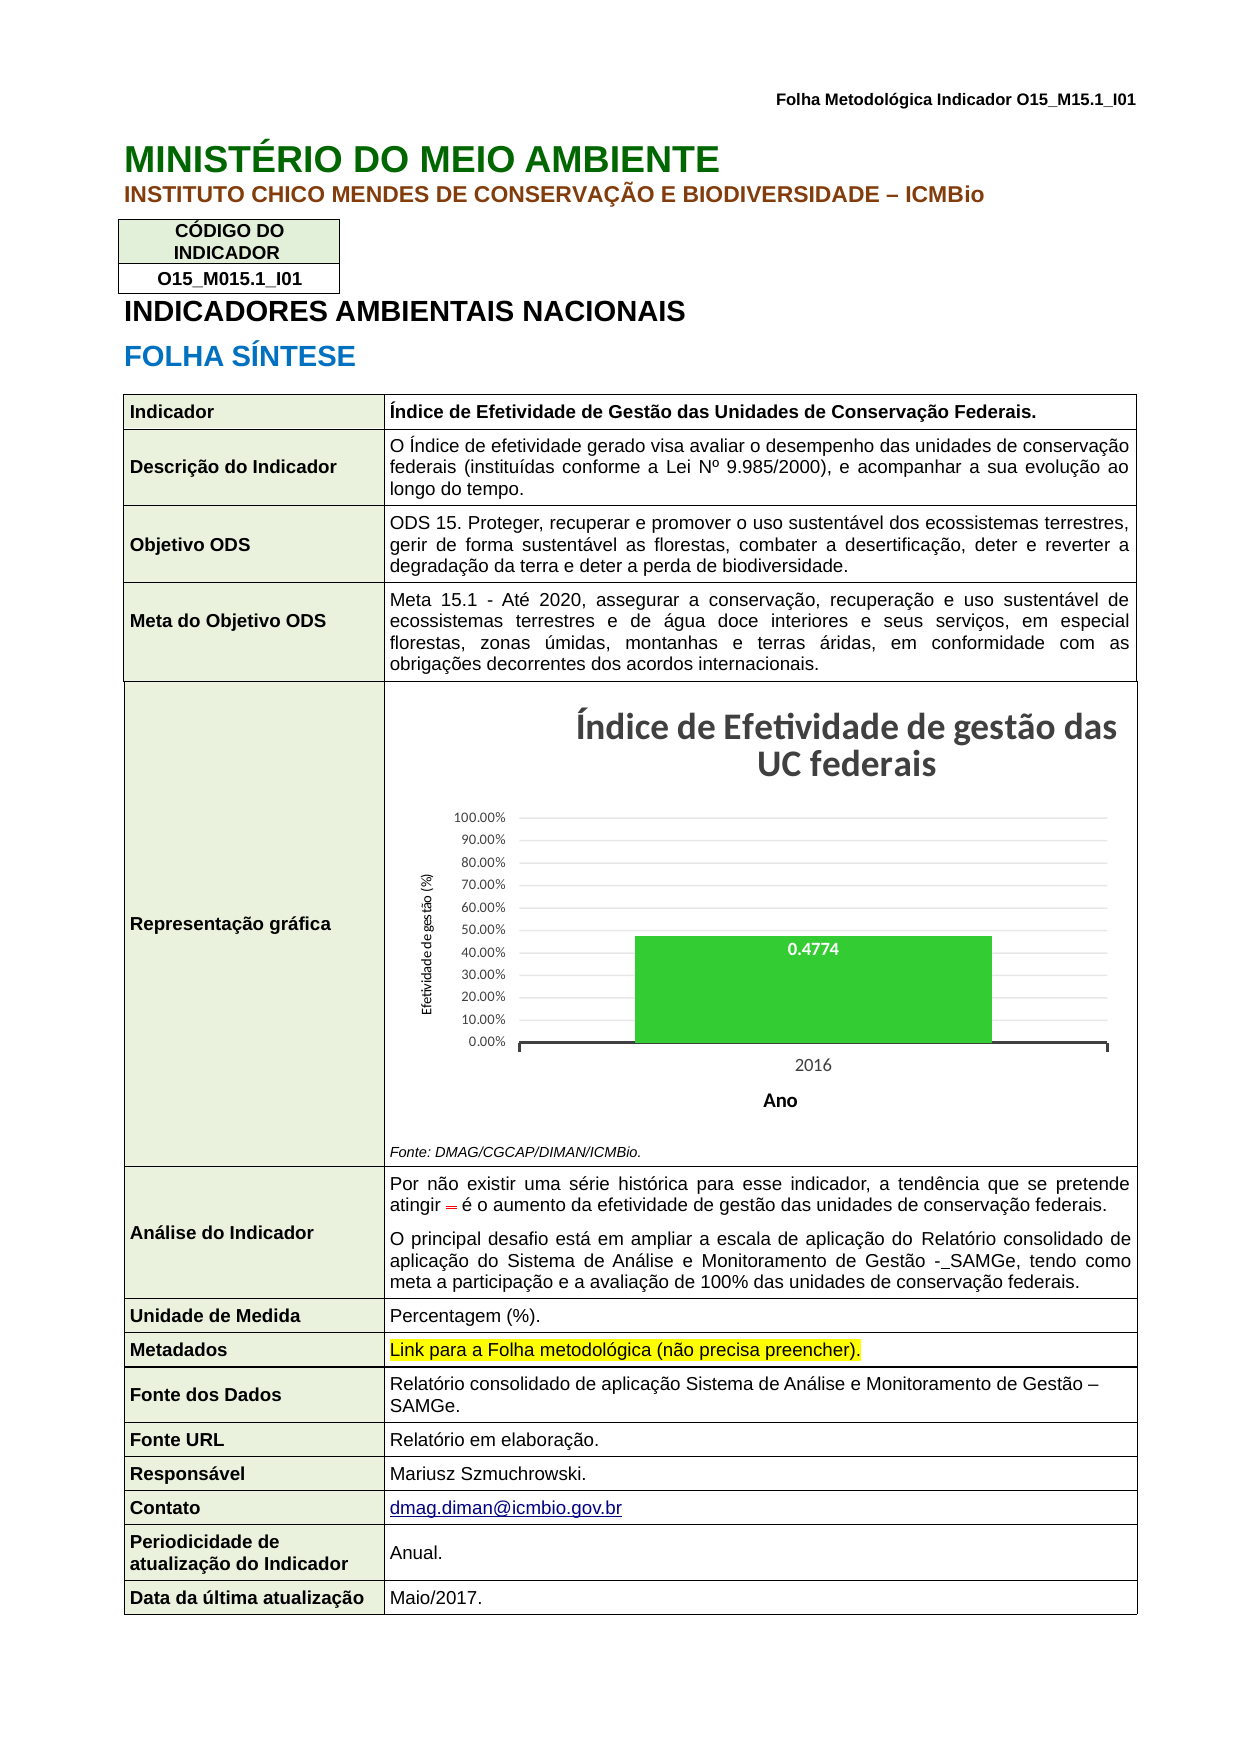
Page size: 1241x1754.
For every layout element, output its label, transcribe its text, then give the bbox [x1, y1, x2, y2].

table_cell Percentagem (%). [385, 1299, 1137, 1332]
table_cell Descrição do Indicador [124, 430, 384, 505]
table_cell O15_M015.1_I01 [119, 264, 339, 293]
table_cell Fonte dos Dados [125, 1368, 384, 1422]
table_cell Relatório em elaboração. [385, 1423, 1137, 1456]
table_cell Mariusz Szmuchrowski. [385, 1457, 1137, 1490]
table_cell Meta 15.1 - Até 2020, assegurar a conservação, recuperação e uso sustentável de ecossistemas terrestres e de água doce interiores e seus serviços, em especial florestas, zonas úmidas, montanhas e terras áridas, em conformidade com as obrigações decorrentes dos acordos internacionais. [385, 583, 1136, 681]
table_cell Relatório consolidado de aplicação Sistema de Análise e Monitoramento de Gestão –SAMGe. [385, 1368, 1137, 1422]
text MINISTÉRIO DO MEIO AMBIENTE [118, 138, 1136, 181]
table_cell ODS 15. Proteger, recuperar e promover o uso sustentável dos ecossistemas terrestres, gerir de forma sustentável as florestas, combater a desertificação, deter e reverter a degradação da terra e deter a perda de biodiversidade. [385, 506, 1136, 582]
table_cell Representação gráfica [125, 682, 384, 1166]
table_cell Data da última atualização [125, 1581, 384, 1614]
table_cell Fonte URL [125, 1423, 384, 1456]
table_header Índice de Efetividade de Gestão das Unidades de Conservação Federais. [385, 395, 1136, 428]
text FOLHA SÍNTESE [118, 339, 1136, 373]
table_cell Fonte: DMAG/CGCAP/DIMAN/ICMBio. [385, 682, 1137, 1166]
text INDICADORES AMBIENTAIS NACIONAIS [118, 294, 1136, 327]
table_cell Meta do Objetivo ODS [124, 583, 384, 681]
table_cell Análise do Indicador [125, 1167, 384, 1298]
table_cell Por não existir uma série histórica para esse indicador, a tendência que se pretende atingir é o aumento da efetividade de gestão das unidades de conservação federais. O principal desafio está em ampliar a escala de aplicação do Relatório consolidado de aplicação do Sistema de Análise e Monitoramento de Gestão - SAMGe, tendo como meta a participação e a avaliação de 100% das unidades de conservação federais. [385, 1167, 1137, 1298]
table_cell Metadados [125, 1333, 384, 1366]
table_cell Anual. [385, 1525, 1137, 1580]
table_cell Link para a Folha metodológica (não precisa preencher). [385, 1333, 1137, 1366]
text INSTITUTO CHICO MENDES DE CONSERVAÇÃO E BIODIVERSIDADE – ICMBio [118, 181, 1136, 207]
table_cell dmag.diman@icmbio.gov.br [385, 1491, 1137, 1524]
table_cell Periodicidade de atualização do Indicador [125, 1525, 384, 1580]
table_header Indicador [124, 395, 384, 428]
table_cell Maio/2017. [385, 1581, 1137, 1614]
table_cell Unidade de Medida [125, 1299, 384, 1332]
table_cell O Índice de efetividade gerado visa avaliar o desempenho das unidades de conservação federais (instituídas conforme a Lei Nº 9.985/2000), e acompanhar a sua evolução ao longo do tempo. [385, 430, 1136, 505]
table_cell Responsável [125, 1457, 384, 1490]
table_cell Contato [125, 1491, 384, 1524]
table_cell Objetivo ODS [124, 506, 384, 582]
table_header CÓDIGO DO INDICADOR [119, 220, 339, 263]
